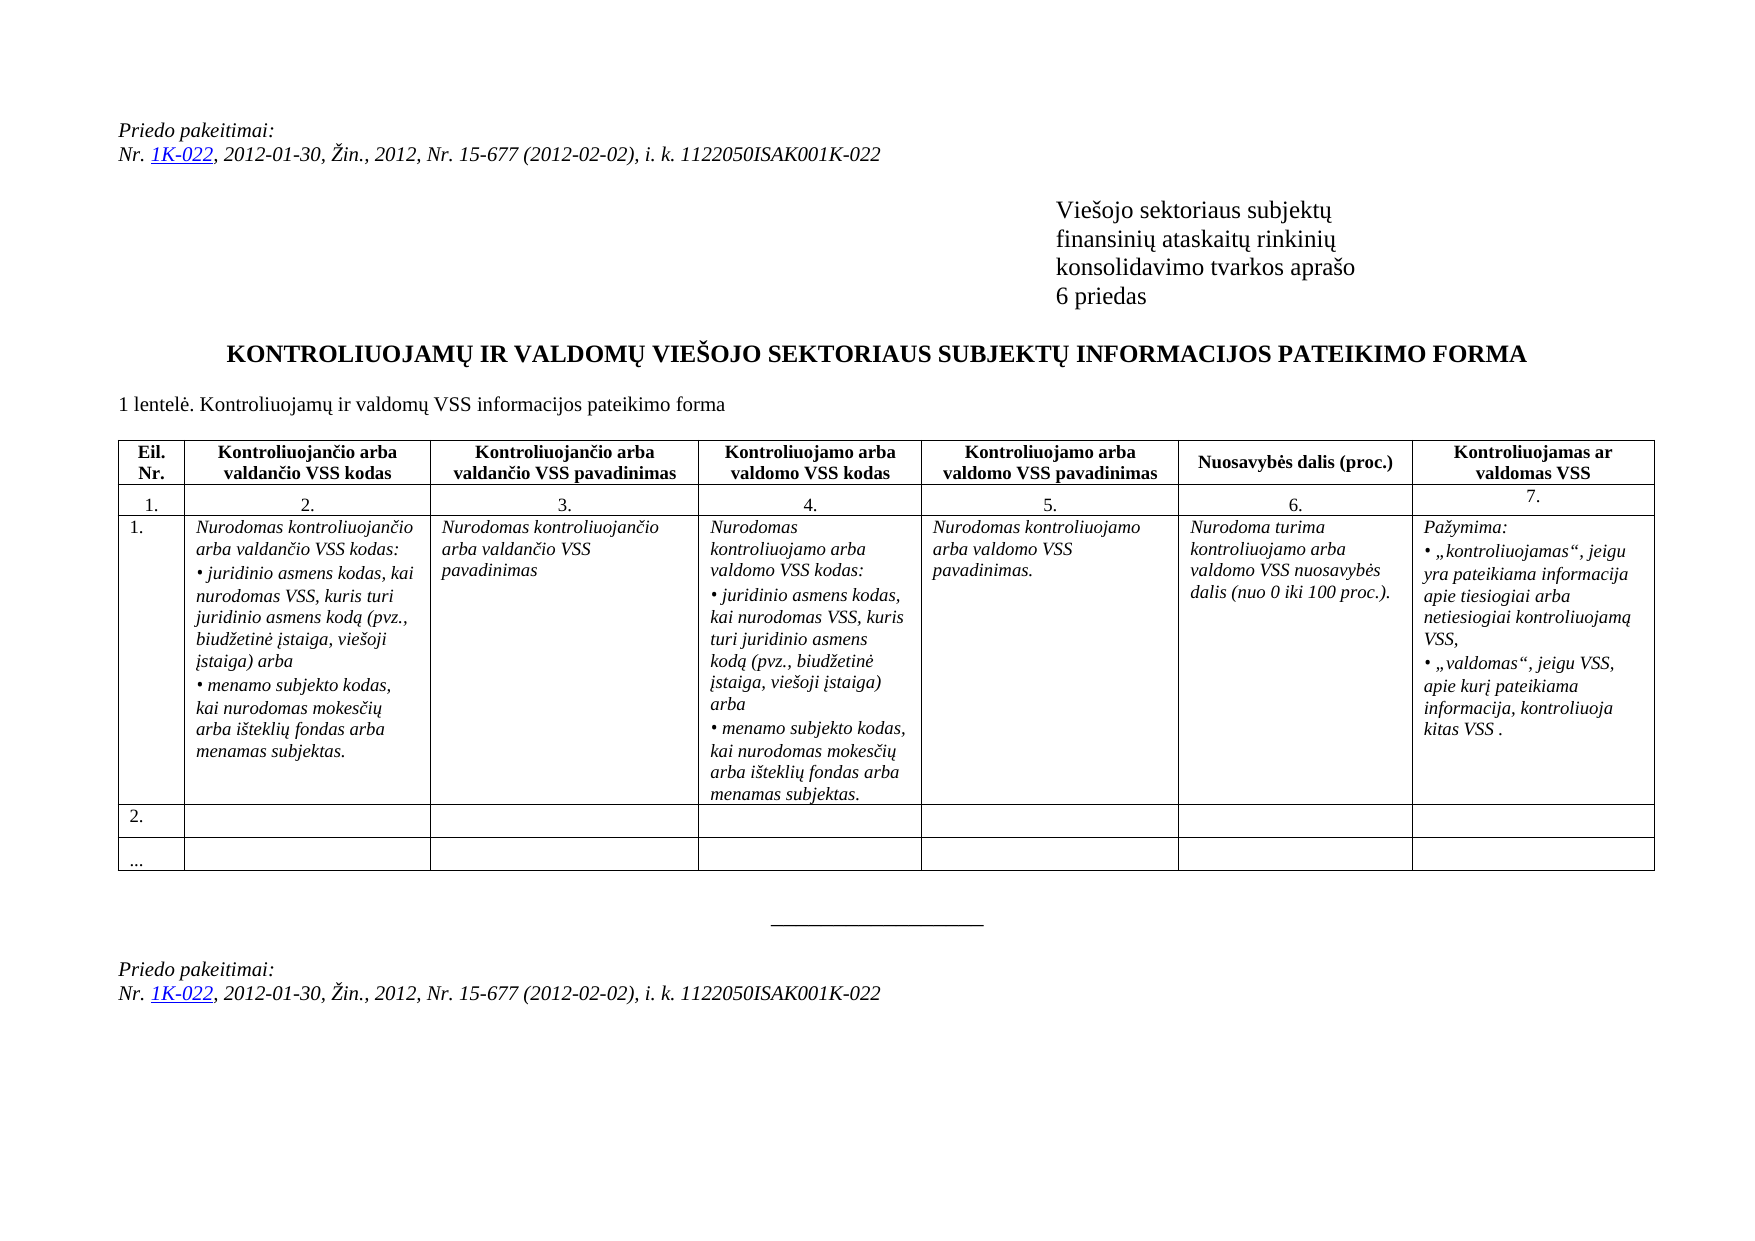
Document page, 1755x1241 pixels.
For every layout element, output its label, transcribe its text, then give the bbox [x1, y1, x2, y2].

table_cell Nurodomas kontroliuojančio arba valdančio VSS pavadinimas [431, 516, 698, 804]
text Priedo pakeitimai: [118, 118, 1636, 142]
table_header Nuosavybės dalis (proc.) [1179, 441, 1412, 484]
table_cell [922, 805, 1178, 837]
table_cell [922, 838, 1178, 870]
table_cell [431, 838, 698, 870]
table_header Kontroliuojančio arba valdančio VSS pavadinimas [431, 441, 698, 484]
text konsolidavimo tvarkos aprašo [1056, 252, 1636, 281]
table_cell [1179, 838, 1412, 870]
table_cell 1. [119, 516, 184, 804]
table_cell 4. [699, 485, 921, 515]
table_cell ... [119, 838, 184, 870]
table_cell 7. [1413, 485, 1654, 515]
table_cell [1413, 838, 1654, 870]
table_cell Nurodoma turima kontroliuojamo arba valdomo VSS nuosavybės dalis (nuo 0 iki 100 proc.). [1179, 516, 1412, 804]
text finansinių ataskaitų rinkinių [1056, 224, 1636, 252]
text 1 lentelė. Kontroliuojamų ir valdomų VSS informacijos pateikimo forma [118, 392, 1636, 416]
table_cell Pažymima: • „kontroliuojamas“, jeigu yra pateikiama informacija apie tiesiogiai arba netiesiogiai kontroliuojamą VSS, • „valdomas“, jeigu VSS, apie kurį pateikiama informacija, kontroliuoja kitas VSS . [1413, 516, 1654, 804]
table_cell [185, 838, 430, 870]
table_cell [699, 805, 921, 837]
text KONTROLIUOJAMŲ IR VALDOMŲ VIEŠOJO SEKTORIAUS SUBJEKTŲ INFORMACIJOS PATEIKIMO FORMA [118, 339, 1636, 367]
text Viešojo sektoriaus subjektų [1056, 195, 1636, 224]
text Priedo pakeitimai: [118, 957, 1636, 981]
table_cell 2. [119, 805, 184, 837]
table_cell [185, 805, 430, 837]
table_header Kontroliuojančio arba valdančio VSS kodas [185, 441, 430, 484]
table_cell 1. [119, 485, 184, 515]
text 6 priedas [1056, 281, 1636, 310]
table_header Kontroliuojamas ar valdomas VSS [1413, 441, 1654, 484]
table_cell [431, 805, 698, 837]
table_cell Nurodomas kontroliuojančio arba valdančio VSS kodas: • juridinio asmens kodas, kai nurodomas VSS, kuris turi juridinio asmens kodą (pvz., biudžetinė įstaiga, viešoji įstaiga) arba • menamo subjekto kodas, kai nurodomas mokesčių arba išteklių fondas arba menamas subjektas. [185, 516, 430, 804]
text Nr. 1K-022, 2012-01-30, Žin., 2012, Nr. 15-677 (2012-02-02), i. k. 1122050ISAK001K-022 [118, 981, 1636, 1005]
table_header Eil. Nr. [119, 441, 184, 484]
table_cell Nurodomas kontroliuojamo arba valdomo VSS kodas: • juridinio asmens kodas, kai nurodomas VSS, kuris turi juridinio asmens kodą (pvz., biudžetinė įstaiga, viešoji įstaiga) arba • menamo subjekto kodas, kai nurodomas mokesčių arba išteklių fondas arba menamas subjektas. [699, 516, 921, 804]
text Nr. 1K-022, 2012-01-30, Žin., 2012, Nr. 15-677 (2012-02-02), i. k. 1122050ISAK001K-022 [118, 142, 1636, 166]
table_cell 3. [431, 485, 698, 515]
text _________________ [118, 900, 1636, 928]
table_header Kontroliuojamo arba valdomo VSS pavadinimas [922, 441, 1178, 484]
table_header Kontroliuojamo arba valdomo VSS kodas [699, 441, 921, 484]
table_cell Nurodomas kontroliuojamo arba valdomo VSS pavadinimas. [922, 516, 1178, 804]
table_cell 6. [1179, 485, 1412, 515]
table_cell 5. [922, 485, 1178, 515]
table_cell 2. [185, 485, 430, 515]
table_cell [1413, 805, 1654, 837]
table_cell [1179, 805, 1412, 837]
table_cell [699, 838, 921, 870]
